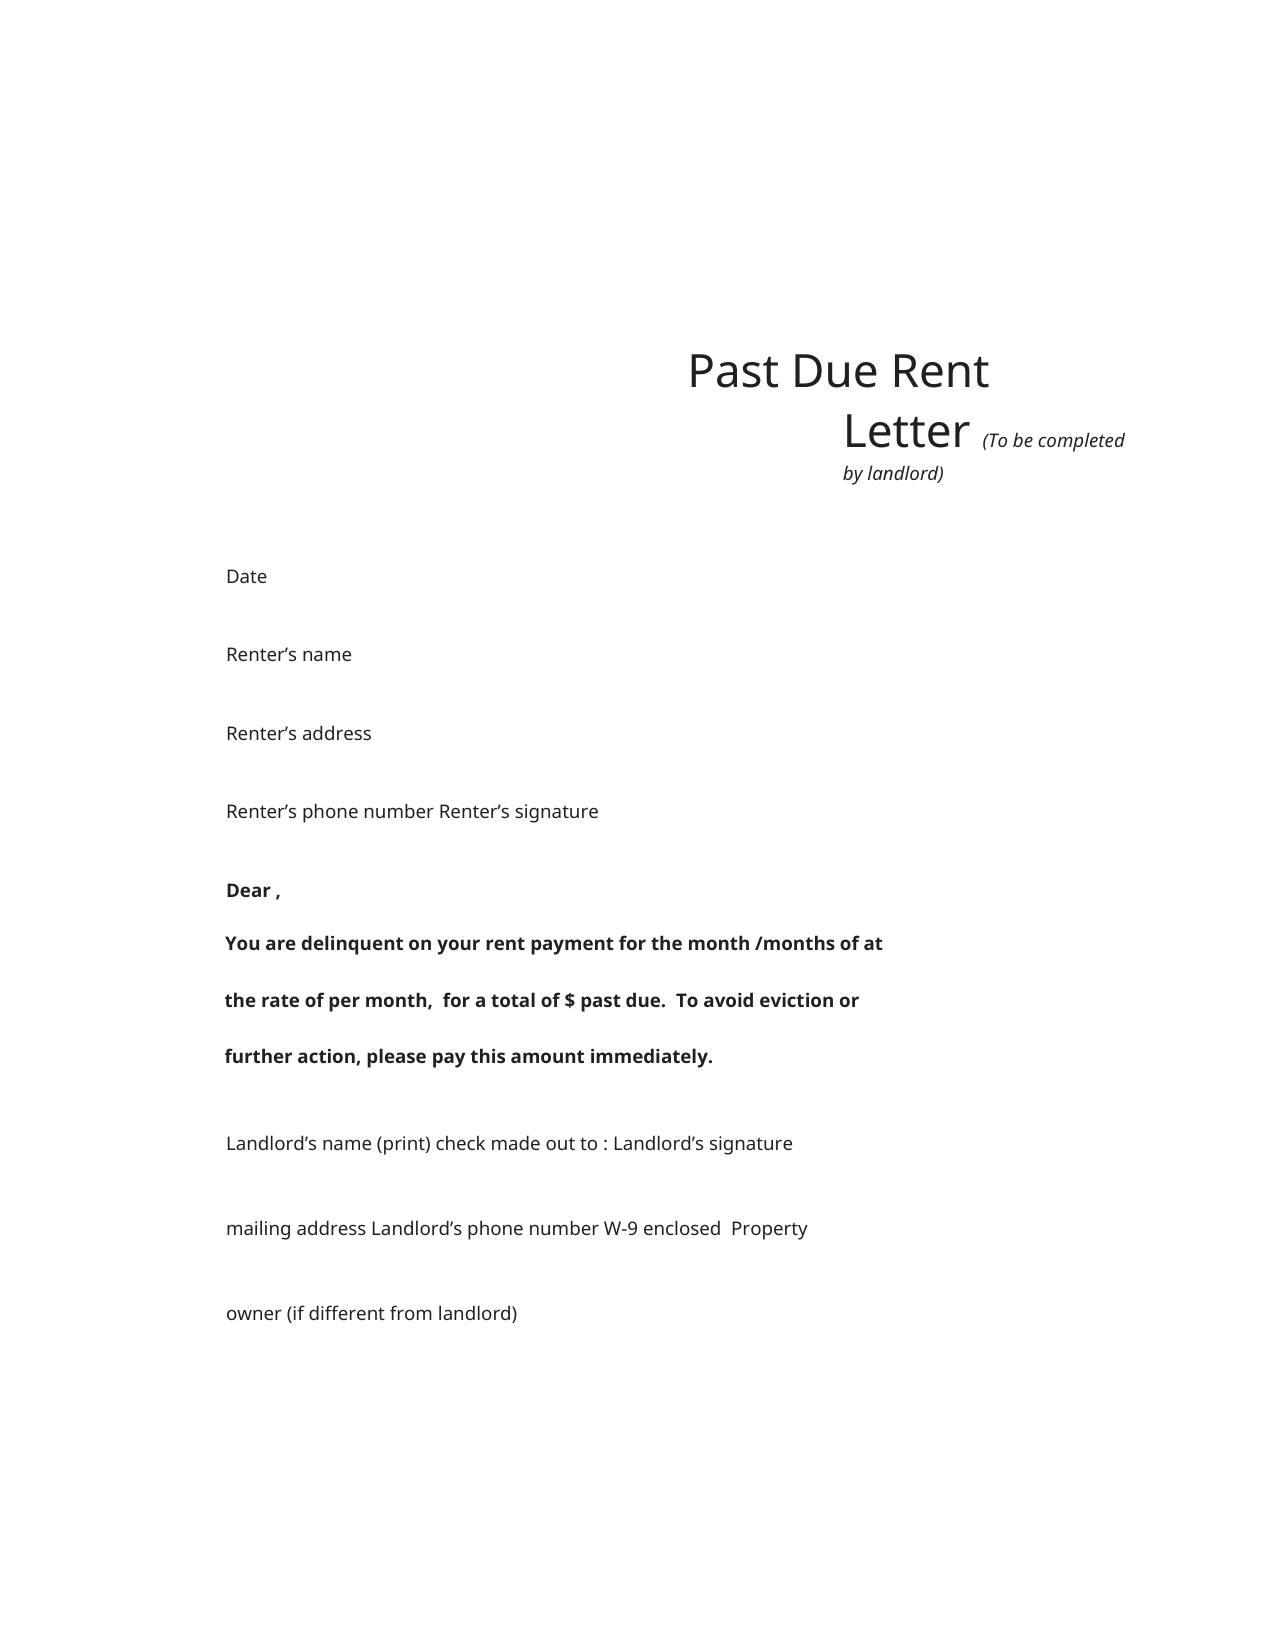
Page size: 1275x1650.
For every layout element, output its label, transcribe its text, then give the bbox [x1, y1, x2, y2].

text Dear , [226, 877, 1126, 903]
text Landlord’s name (print) check made out to : Landlord’s signature mailing address Landlord’s phone number W-9 enclosed Property owner (if different from landlord) [226, 1131, 862, 1326]
text Date [226, 563, 1126, 588]
text You are delinquent on your rent payment for the month /months of at the rate of per month, for a total of $ past due. To avoid eviction or further action, please pay this amount immediately. [224, 931, 891, 1069]
text Renter’s name [226, 641, 1126, 667]
text Renter’s address [226, 720, 1126, 746]
text Past Due Rent Letter (To be completed by landlord) [687, 338, 1126, 486]
text Renter’s phone number Renter’s signature [226, 798, 1126, 824]
